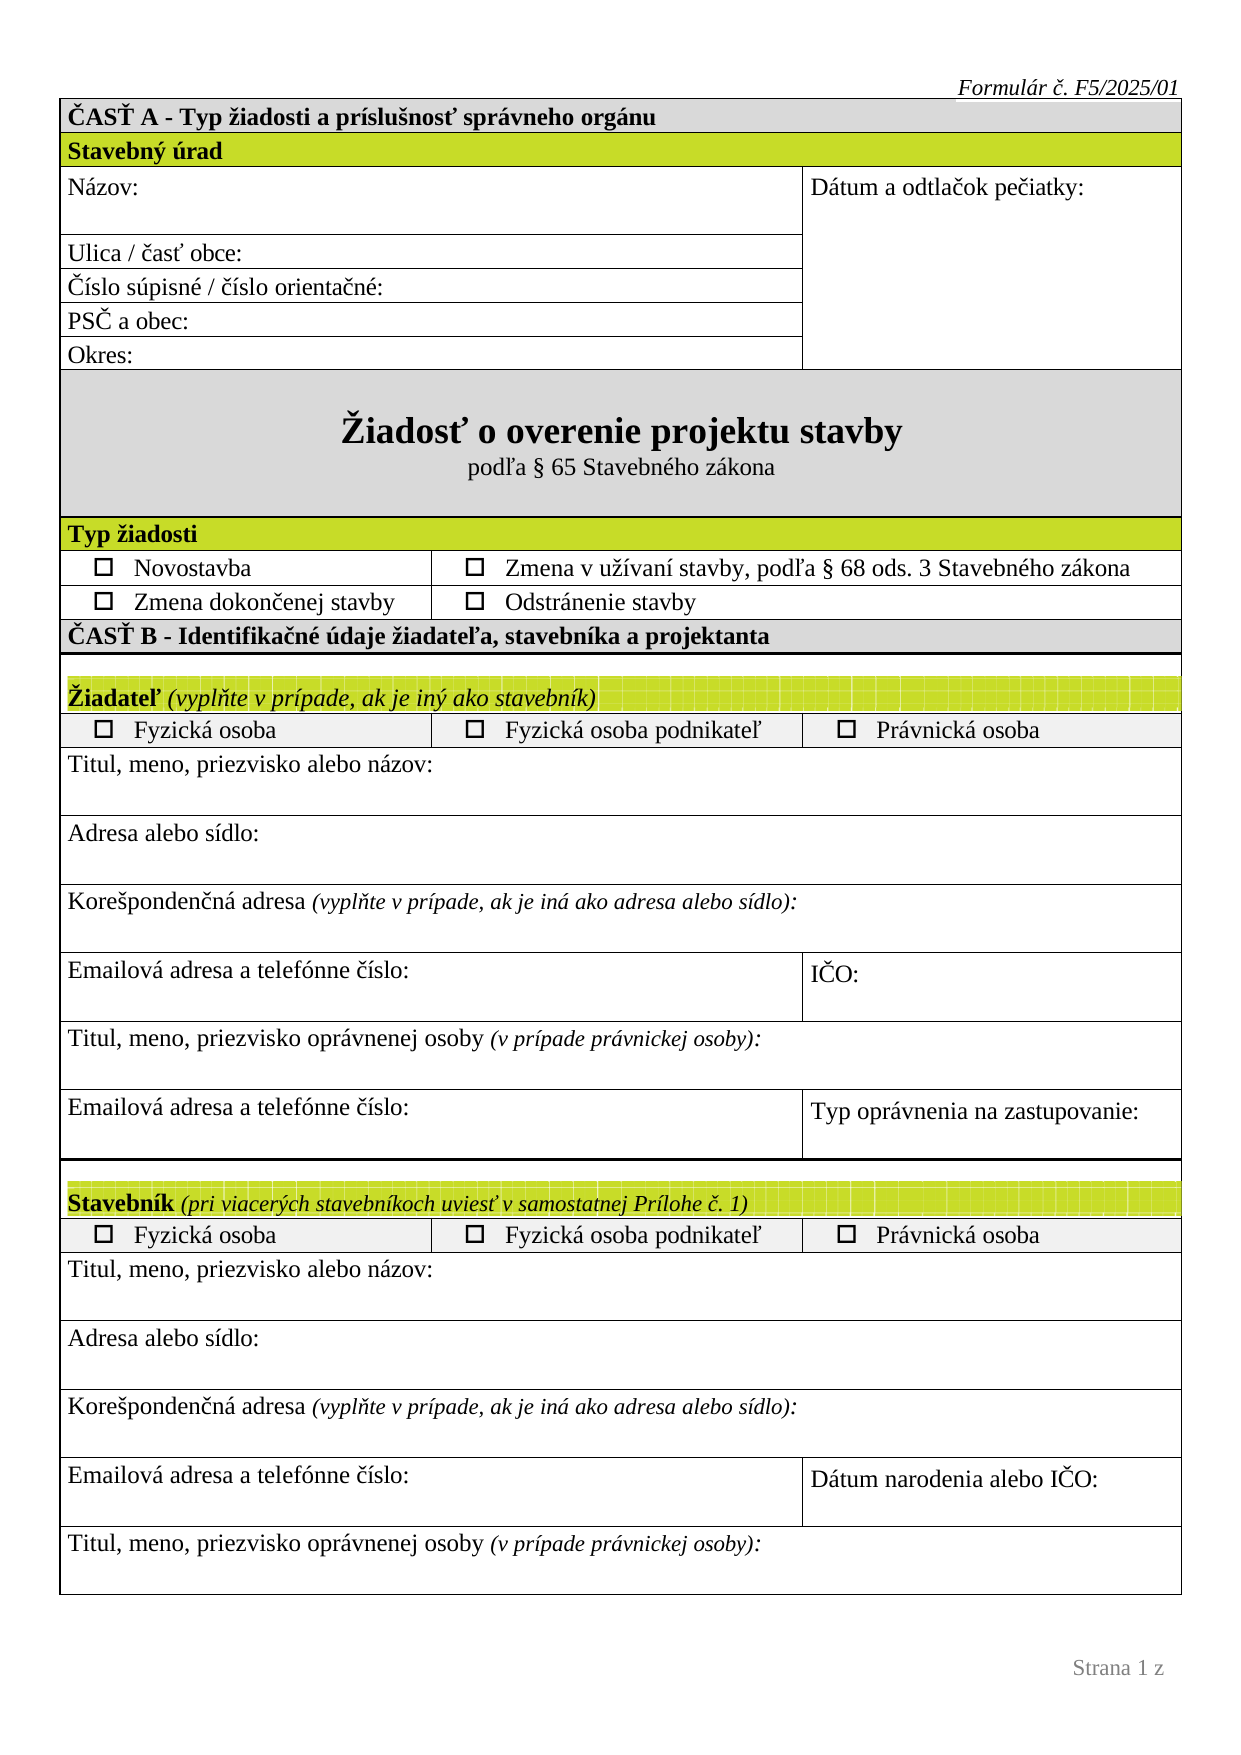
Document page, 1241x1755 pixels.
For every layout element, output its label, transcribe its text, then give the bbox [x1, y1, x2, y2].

table_cell Titul, meno, priezvisko oprávnenej osoby (v prípade právnickej osoby): [61, 1022, 1181, 1089]
table_cell Titul, meno, priezvisko alebo názov: [61, 1253, 1181, 1320]
table_cell  Zmena v užívaní stavby, podľa § 68 ods. 3 Stavebného zákona [432, 551, 1181, 584]
table_cell Titul, meno, priezvisko alebo názov: [61, 748, 1181, 815]
table_cell Typ žiadosti [61, 518, 1181, 550]
table_cell  Novostavba [61, 551, 431, 584]
table_cell Okres: [61, 337, 802, 369]
table_cell Korešpondenčná adresa (vyplňte v prípade, ak je iná ako adresa alebo sídlo): [61, 1390, 1181, 1457]
table_cell Stavebný úrad [61, 133, 1181, 166]
table_cell  Zmena dokončenej stavby [61, 586, 431, 618]
table_cell Žiadateľ (vyplňte v prípade, ak je iný ako stavebník) [61, 655, 1181, 712]
table_cell IČO: [803, 953, 1181, 1021]
table_cell Adresa alebo sídlo: [61, 816, 1181, 884]
table_cell Emailová adresa a telefónne číslo: [61, 953, 802, 1021]
table_cell  Fyzická osoba [61, 1219, 431, 1252]
table_header ČASŤ A - Typ žiadosti a príslušnosť správneho orgánu [61, 99, 1181, 132]
table_cell Ulica / časť obce: [61, 235, 802, 268]
table_cell  Fyzická osoba podnikateľ [432, 1219, 802, 1252]
table_cell  Odstránenie stavby [432, 586, 1181, 618]
table_cell Názov: [61, 167, 802, 234]
table_cell PSČ a obec: [61, 303, 802, 336]
table_cell Žiadosť o overenie projektu stavby podľa § 65 Stavebného zákona [61, 370, 1181, 516]
table_cell Číslo súpisné / číslo orientačné: [61, 269, 802, 302]
table_cell Stavebník (pri viacerých stavebníkoch uviesť v samostatnej Prílohe č. 1) [61, 1161, 1181, 1217]
table_cell  Fyzická osoba [61, 714, 431, 747]
table_cell Dátum a odtlačok pečiatky: [803, 167, 1181, 369]
table_cell Typ oprávnenia na zastupovanie: [803, 1090, 1181, 1157]
table_cell  Právnická osoba [803, 1219, 1181, 1252]
table_cell Emailová adresa a telefónne číslo: [61, 1090, 802, 1157]
table_cell ČASŤ B - Identifikačné údaje žiadateľa, stavebníka a projektanta [61, 620, 1181, 652]
table_cell  Fyzická osoba podnikateľ [432, 714, 802, 747]
table_cell Dátum narodenia alebo IČO: [803, 1458, 1181, 1526]
table_cell Emailová adresa a telefónne číslo: [61, 1458, 802, 1526]
table_cell Titul, meno, priezvisko oprávnenej osoby (v prípade právnickej osoby): [61, 1527, 1181, 1594]
table_cell  Právnická osoba [803, 714, 1181, 747]
table_cell Adresa alebo sídlo: [61, 1321, 1181, 1389]
table_cell Korešpondenčná adresa (vyplňte v prípade, ak je iná ako adresa alebo sídlo): [61, 885, 1181, 952]
